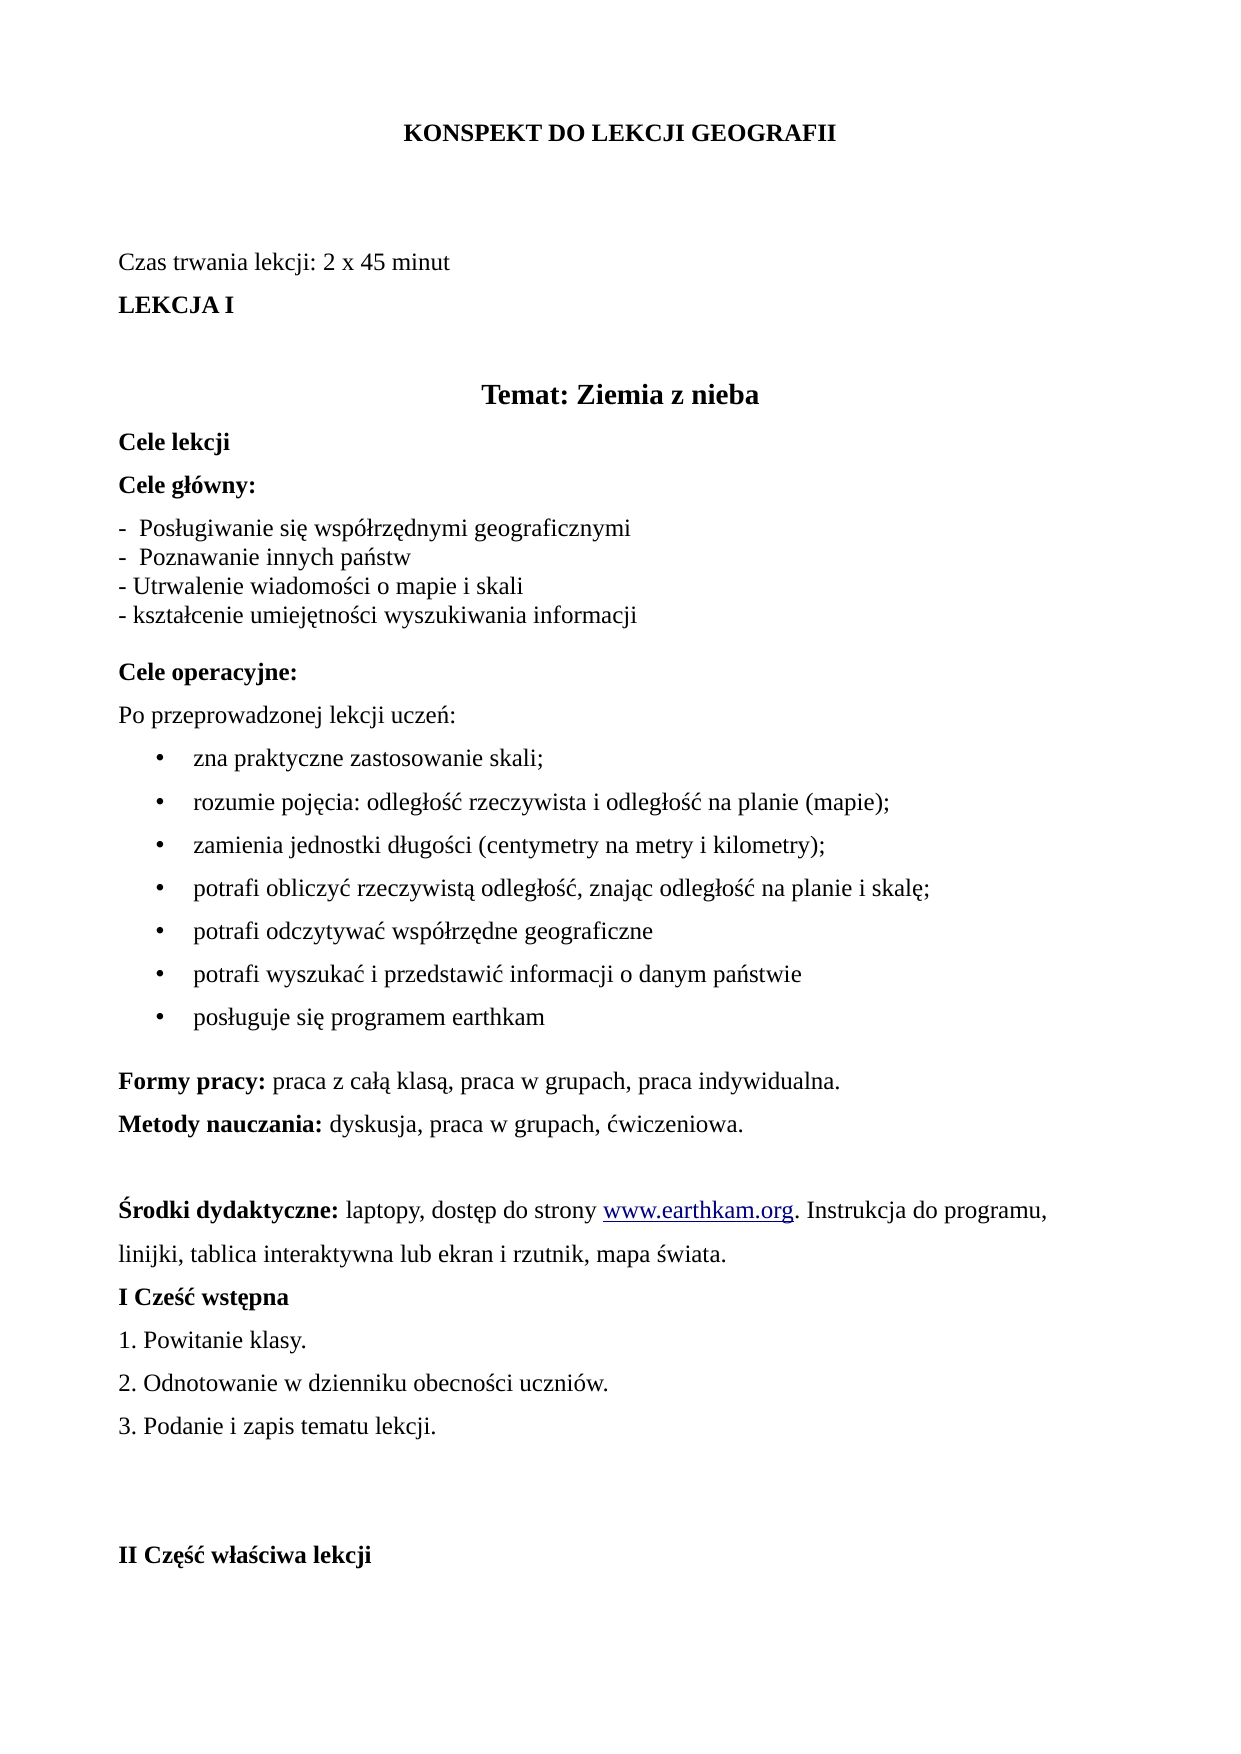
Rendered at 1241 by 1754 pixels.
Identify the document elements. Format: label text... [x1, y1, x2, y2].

list potrafi obliczyć rzeczywistą odległość, znając odległość na planie i skalę; [156, 873, 1122, 902]
text 3. Podanie i zapis tematu lekcji. [118, 1411, 1122, 1440]
list - Posługiwanie się współrzędnymi geograficznymi [118, 513, 1122, 542]
list potrafi wyszukać i przedstawić informacji o danym państwie [156, 959, 1122, 988]
text Cele główny: [118, 470, 1122, 499]
text 2. Odnotowanie w dzienniku obecności uczniów. [118, 1368, 1122, 1397]
text II Część właściwa lekcji [118, 1541, 1122, 1569]
list - Utrwalenie wiadomości o mapie i skali [118, 571, 1122, 600]
list zamienia jednostki długości (centymetry na metry i kilometry); [156, 830, 1122, 858]
text LEKCJA I [118, 291, 1122, 319]
text KONSPEKT DO LEKCJI GEOGRAFII [118, 118, 1122, 147]
text I Cześć wstępna [118, 1282, 1122, 1311]
text Temat: Ziemia z nieba [118, 377, 1122, 410]
list zna praktyczne zastosowanie skali; [156, 743, 1122, 772]
list potrafi odczytywać współrzędne geograficzne [156, 916, 1122, 945]
list rozumie pojęcia: odległość rzeczywista i odległość na planie (mapie); [156, 787, 1122, 815]
list - Poznawanie innych państw [118, 542, 1122, 571]
text Po przeprowadzonej lekcji uczeń: [118, 700, 1122, 729]
text Czas trwania lekcji: 2 x 45 minut [118, 247, 1122, 276]
text Środki dydaktyczne: laptopy, dostęp do strony www.earthkam.org. Instrukcja do programu, linijki, tablica interaktywna lub ekran i rzutnik, mapa świata. [118, 1196, 1122, 1267]
text 1. Powitanie klasy. [118, 1325, 1122, 1354]
text Cele lekcji [118, 427, 1122, 456]
text Cele operacyjne: [118, 657, 1122, 686]
text Metody nauczania: dyskusja, praca w grupach, ćwiczeniowa. [118, 1109, 1122, 1138]
list posługuje się programem earthkam [156, 1002, 1122, 1031]
list - kształcenie umiejętności wyszukiwania informacji [118, 600, 1122, 628]
text Formy pracy: praca z całą klasą, praca w grupach, praca indywidualna. [118, 1066, 1122, 1095]
